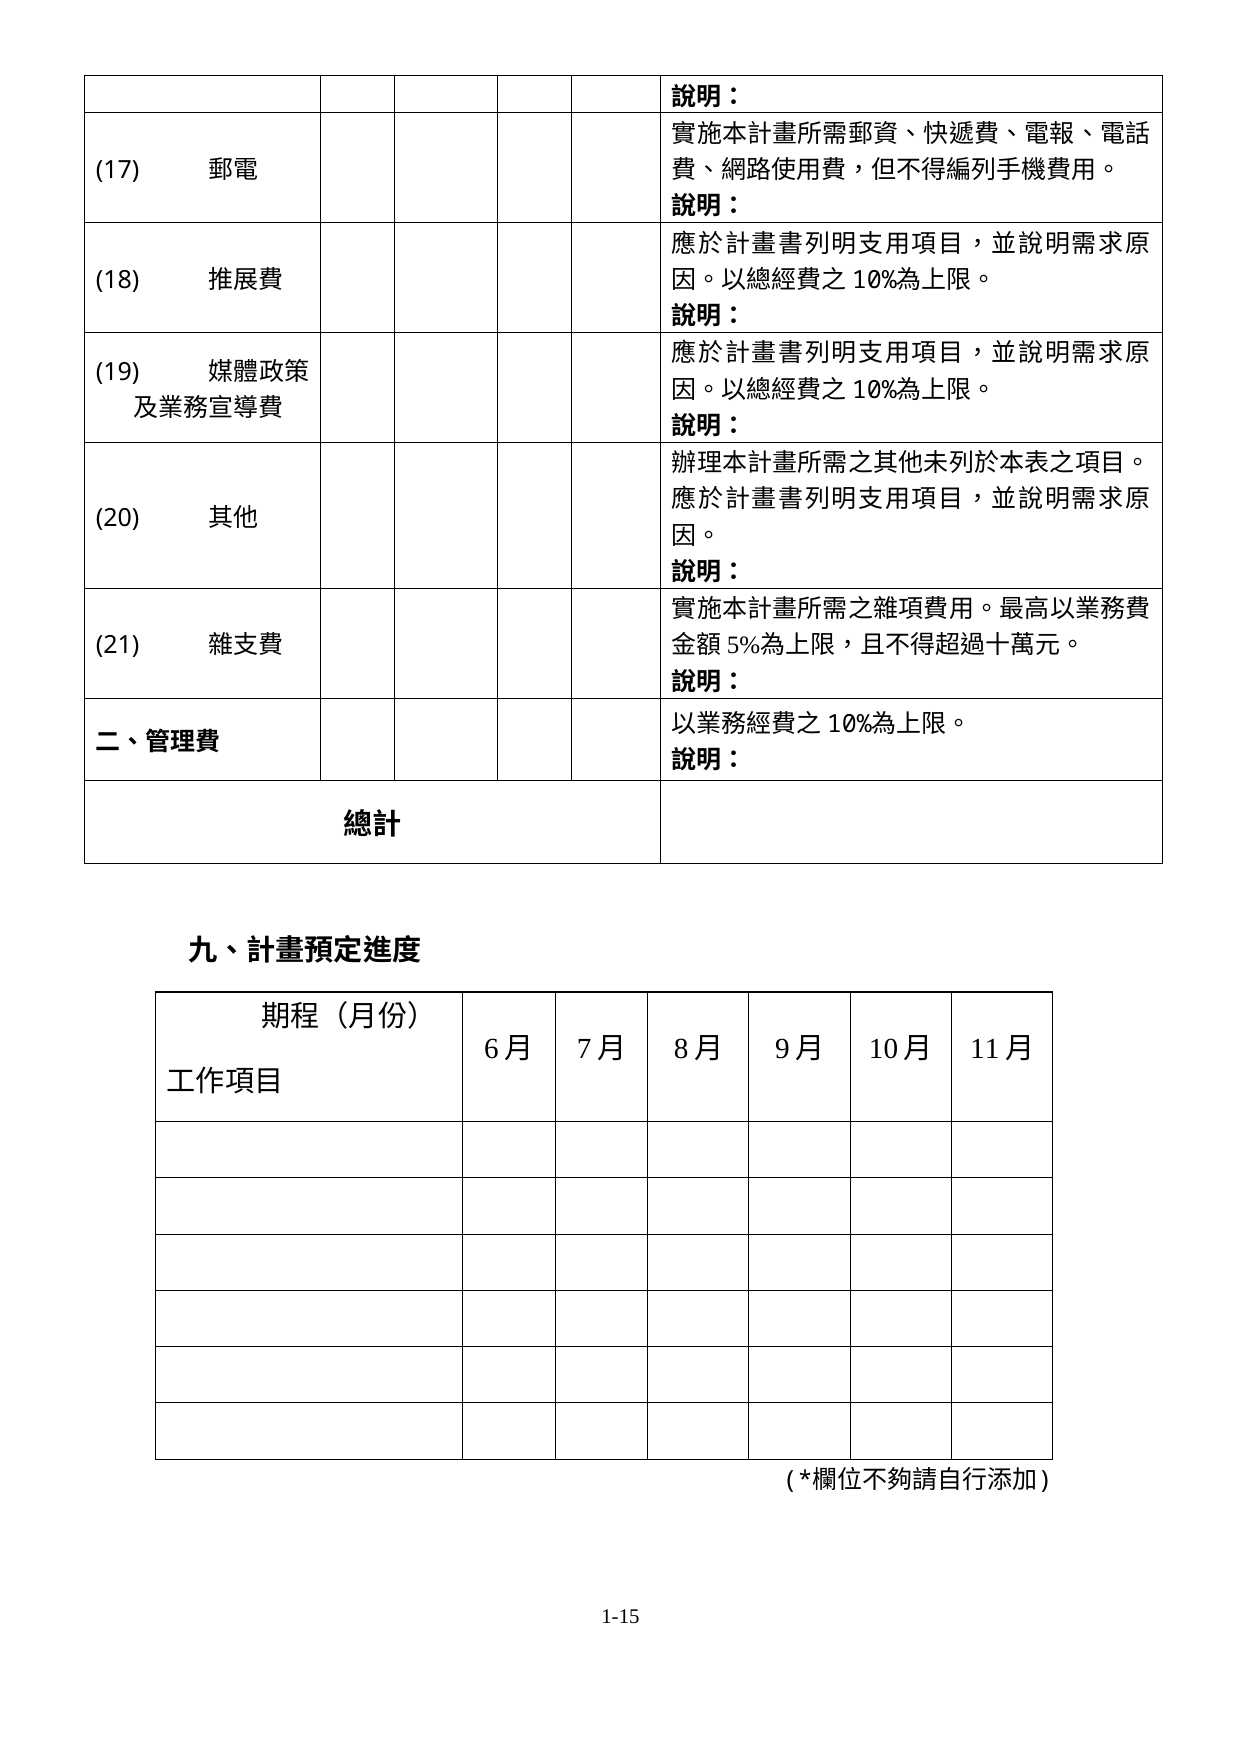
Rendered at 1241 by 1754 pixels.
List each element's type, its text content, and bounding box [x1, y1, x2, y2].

table_cell 辦理本計畫所需之其他未列於本表之項目。應於計畫書列明支用項目，並說明需求原因。 說明： [661, 443, 1162, 588]
table_cell [851, 1178, 951, 1233]
table_cell [749, 1122, 850, 1177]
table_cell [952, 1347, 1052, 1402]
table_cell [498, 223, 571, 332]
table_cell [556, 1178, 647, 1233]
table_cell 雜支費 [85, 589, 320, 697]
table_cell [395, 76, 497, 112]
table_cell [156, 1122, 462, 1177]
table_cell [572, 699, 660, 780]
table_cell [156, 1403, 462, 1458]
table_cell [156, 1347, 462, 1402]
text 九、計畫預定進度 [188, 926, 1052, 968]
table_cell [749, 1291, 850, 1346]
table_cell [321, 223, 394, 332]
table_cell [498, 333, 571, 442]
table_header 9月 [749, 993, 850, 1121]
table_cell [648, 1178, 748, 1233]
table_cell [572, 589, 660, 697]
table_cell [321, 589, 394, 697]
table_cell [648, 1403, 748, 1458]
table_cell [952, 1122, 1052, 1177]
table_cell [952, 1235, 1052, 1290]
table_cell [395, 333, 497, 442]
table_cell [556, 1122, 647, 1177]
table_header 8月 [648, 993, 748, 1121]
table_header 6月 [463, 993, 555, 1121]
text (*欄位不夠請自行添加) [188, 1460, 1052, 1496]
table_cell [156, 1235, 462, 1290]
table_cell [661, 781, 1162, 863]
table_cell [851, 1347, 951, 1402]
table_cell 郵電 [85, 113, 320, 222]
table_cell [952, 1291, 1052, 1346]
table_cell [395, 443, 497, 588]
table_cell [851, 1291, 951, 1346]
table_cell [648, 1347, 748, 1402]
table_cell 應於計畫書列明支用項目，並說明需求原因。以總經費之10%為上限。 說明： [661, 333, 1162, 442]
table_cell [572, 113, 660, 222]
table_cell [556, 1235, 647, 1290]
table_cell [498, 443, 571, 588]
table_cell [952, 1403, 1052, 1458]
table_cell [648, 1235, 748, 1290]
table_cell 以業務經費之10%為上限。 說明： [661, 699, 1162, 780]
table_cell 說明： [661, 76, 1162, 112]
table_header 11月 [952, 993, 1052, 1121]
table_cell [851, 1235, 951, 1290]
table_cell [463, 1403, 555, 1458]
table_cell 總計 [85, 781, 660, 863]
table_cell [648, 1122, 748, 1177]
table_cell [749, 1235, 850, 1290]
table_header 7月 [556, 993, 647, 1121]
table_cell [156, 1291, 462, 1346]
table_cell 二、管理費 [85, 699, 320, 780]
table_cell [463, 1347, 555, 1402]
table_cell [463, 1178, 555, 1233]
table_cell [851, 1122, 951, 1177]
table_cell [749, 1178, 850, 1233]
table_cell [556, 1347, 647, 1402]
table_cell [321, 443, 394, 588]
table_cell [498, 113, 571, 222]
table_cell [749, 1347, 850, 1402]
table_cell 推展費 [85, 223, 320, 332]
table_cell [498, 76, 571, 112]
table_cell [648, 1291, 748, 1346]
table_cell [321, 333, 394, 442]
table_cell 其他 [85, 443, 320, 588]
table_cell [556, 1291, 647, 1346]
table_cell [321, 699, 394, 780]
table_cell [572, 76, 660, 112]
table_cell 媒體政策及業務宣導費 [85, 333, 320, 442]
table_cell [395, 699, 497, 780]
table_cell [321, 76, 394, 112]
table_cell 實施本計畫所需之雜項費用。最高以業務費金額5%為上限，且不得超過十萬元。 說明： [661, 589, 1162, 697]
table_cell [321, 113, 394, 222]
table_header 10月 [851, 993, 951, 1121]
table_cell [749, 1403, 850, 1458]
table_cell [463, 1235, 555, 1290]
table_cell [395, 589, 497, 697]
table_cell [498, 699, 571, 780]
table_cell [85, 76, 320, 112]
table_header 期程（月份） 工作項目 [156, 993, 462, 1121]
table_cell [395, 223, 497, 332]
table_cell 應於計畫書列明支用項目，並說明需求原因。以總經費之10%為上限。 說明： [661, 223, 1162, 332]
table_cell [572, 223, 660, 332]
table_cell [572, 443, 660, 588]
table_cell [395, 113, 497, 222]
table_cell 實施本計畫所需郵資、快遞費、電報、電話費、網路使用費，但不得編列手機費用。 說明： [661, 113, 1162, 222]
table_cell [572, 333, 660, 442]
table_cell [156, 1178, 462, 1233]
table_cell [556, 1403, 647, 1458]
table_cell [952, 1178, 1052, 1233]
table_cell [498, 589, 571, 697]
table_cell [851, 1403, 951, 1458]
table_cell [463, 1122, 555, 1177]
table_cell [463, 1291, 555, 1346]
